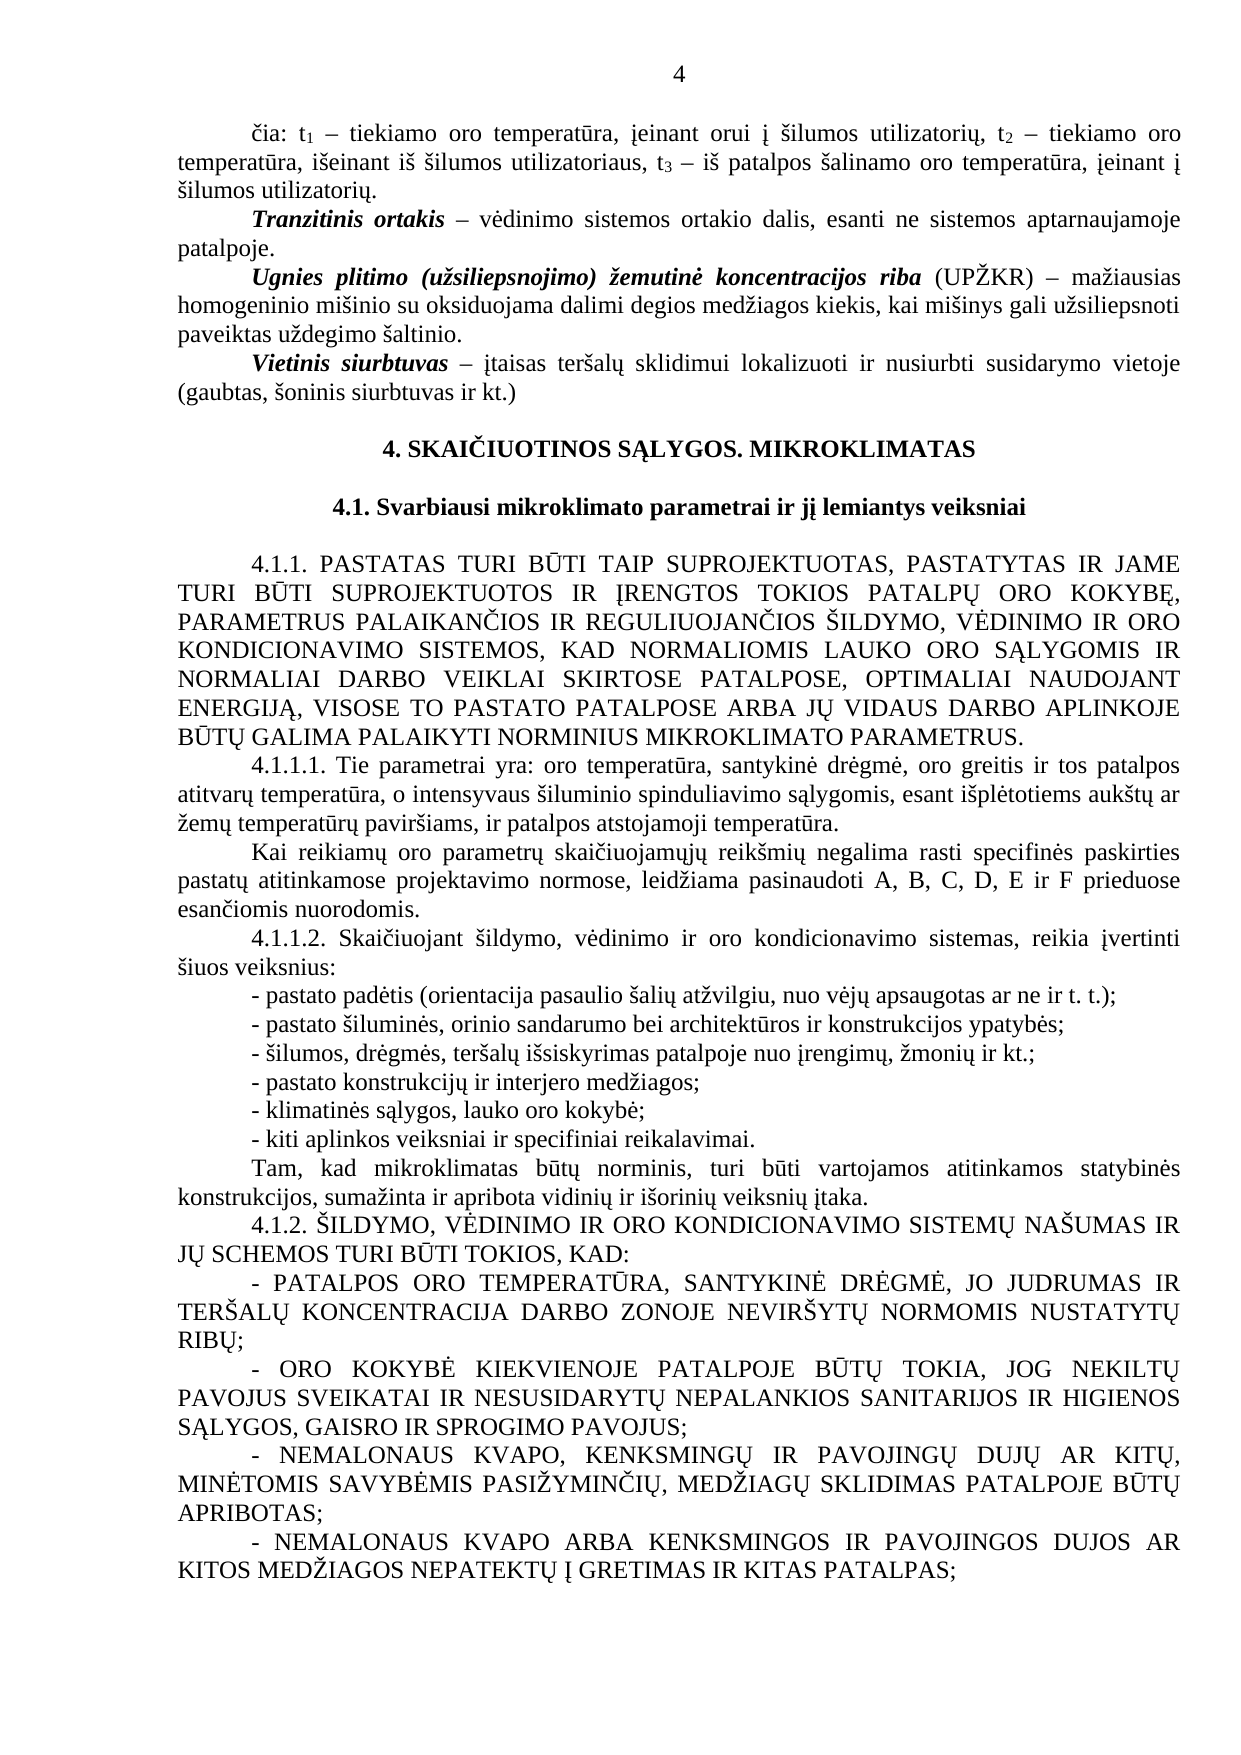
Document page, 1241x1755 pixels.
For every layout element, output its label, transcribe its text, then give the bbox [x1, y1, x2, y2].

text 4.1.1.1. Tie parametrai yra: oro temperatūra, santykinė drėgmė, oro greitis ir tos patalpos atitvarų temperatūra, o intensyvaus šiluminio spinduliavimo sąlygomis, esant išplėtotiems aukštų ar žemų temperatūrų paviršiams, ir patalpos atstojamoji temperatūra. [177, 751, 1181, 837]
text - pastato šiluminės, orinio sandarumo bei architektūros ir konstrukcijos ypatybės; [177, 1009, 1181, 1038]
text - pastato konstrukcijų ir interjero medžiagos; [177, 1067, 1181, 1096]
text 4.1.1. PASTATAS TURI BŪTI TAIP SUPROJEKTUOTAS, PASTATYTAS IR JAME TURI BŪTI SUPROJEKTUOTOS IR ĮRENGTOS TOKIOS PATALPŲ ORO KOKYBĘ, PARAMETRUS PALAIKANČIOS IR REGULIUOJANČIOS ŠILDYMO, VĖDINIMO IR ORO KONDICIONAVIMO SISTEMOS, KAD NORMALIOMIS LAUKO ORO SĄLYGOMIS IR NORMALIAI DARBO VEIKLAI SKIRTOSE PATALPOSE, OPTIMALIAI NAUDOJANT ENERGIJĄ, VISOSE TO PASTATO PATALPOSE ARBA JŲ VIDAUS DARBO APLINKOJE BŪTŲ GALIMA PALAIKYTI NORMINIUS MIKROKLIMATO PARAMETRUS. [177, 549, 1181, 751]
text - NEMALONAUS KVAPO ARBA KENKSMINGOS IR PAVOJINGOS DUJOS AR KITOS MEDŽIAGOS NEPATEKTŲ Į GRETIMAS IR KITAS PATALPAS; [177, 1527, 1181, 1584]
text - pastato padėtis (orientacija pasaulio šalių atžvilgiu, nuo vėjų apsaugotas ar ne ir t. t.); [177, 981, 1181, 1009]
text 4.1.2. ŠILDYMO, VĖDINIMO IR ORO KONDICIONAVIMO SISTEMŲ NAŠUMAS IR JŲ SCHEMOS TURI BŪTI TOKIOS, KAD: [177, 1211, 1181, 1268]
text 4. SKAIČIUOTINOS SĄLYGOS. MIKROKLIMATAS [177, 434, 1181, 463]
text Tranzitinis ortakis – vėdinimo sistemos ortakio dalis, esanti ne sistemos aptarnaujamoje patalpoje. [177, 204, 1181, 262]
text Vietinis siurbtuvas – įtaisas teršalų sklidimui lokalizuoti ir nusiurbti susidarymo vietoje (gaubtas, šoninis siurbtuvas ir kt.) [177, 348, 1181, 406]
text - PATALPOS ORO TEMPERATŪRA, SANTYKINĖ DRĖGMĖ, JO JUDRUMAS IR TERŠALŲ KONCENTRACIJA DARBO ZONOJE NEVIRŠYTŲ NORMOMIS NUSTATYTŲ RIBŲ; [177, 1268, 1181, 1354]
text 4.1. Svarbiausi mikroklimato parametrai ir jį lemiantys veiksniai [177, 492, 1181, 521]
text 4.1.1.2. Skaičiuojant šildymo, vėdinimo ir oro kondicionavimo sistemas, reikia įvertinti šiuos veiksnius: [177, 923, 1181, 981]
text - ORO KOKYBĖ KIEKVIENOJE PATALPOJE BŪTŲ TOKIA, JOG NEKILTŲ PAVOJUS SVEIKATAI IR NESUSIDARYTŲ NEPALANKIOS SANITARIJOS IR HIGIENOS SĄLYGOS, GAISRO IR SPROGIMO PAVOJUS; [177, 1354, 1181, 1441]
text Ugnies plitimo (užsiliepsnojimo) žemutinė koncentracijos riba (UPŽKR) – mažiausias homogeninio mišinio su oksiduojama dalimi degios medžiagos kiekis, kai mišinys gali užsiliepsnoti paveiktas uždegimo šaltinio. [177, 262, 1181, 348]
text - NEMALONAUS KVAPO, KENKSMINGŲ IR PAVOJINGŲ DUJŲ AR KITŲ, MINĖTOMIS SAVYBĖMIS PASIŽYMINČIŲ, MEDŽIAGŲ SKLIDIMAS PATALPOJE BŪTŲ APRIBOTAS; [177, 1441, 1181, 1527]
text Tam, kad mikroklimatas būtų norminis, turi būti vartojamos atitinkamos statybinės konstrukcijos, sumažinta ir apribota vidinių ir išorinių veiksnių įtaka. [177, 1153, 1181, 1211]
text - klimatinės sąlygos, lauko oro kokybė; [177, 1096, 1181, 1124]
text - šilumos, drėgmės, teršalų išsiskyrimas patalpoje nuo įrengimų, žmonių ir kt.; [177, 1038, 1181, 1067]
text čia: t1 – tiekiamo oro temperatūra, įeinant orui į šilumos utilizatorių, t2 – tiekiamo oro temperatūra, išeinant iš šilumos utilizatoriaus, t3 – iš patalpos šalinamo oro temperatūra, įeinant į šilumos utilizatorių. [177, 118, 1181, 204]
text Kai reikiamų oro parametrų skaičiuojamųjų reikšmių negalima rasti specifinės paskirties pastatų atitinkamose projektavimo normose, leidžiama pasinaudoti A, B, C, D, E ir F prieduose esančiomis nuorodomis. [177, 837, 1181, 923]
text - kiti aplinkos veiksniai ir specifiniai reikalavimai. [177, 1124, 1181, 1153]
